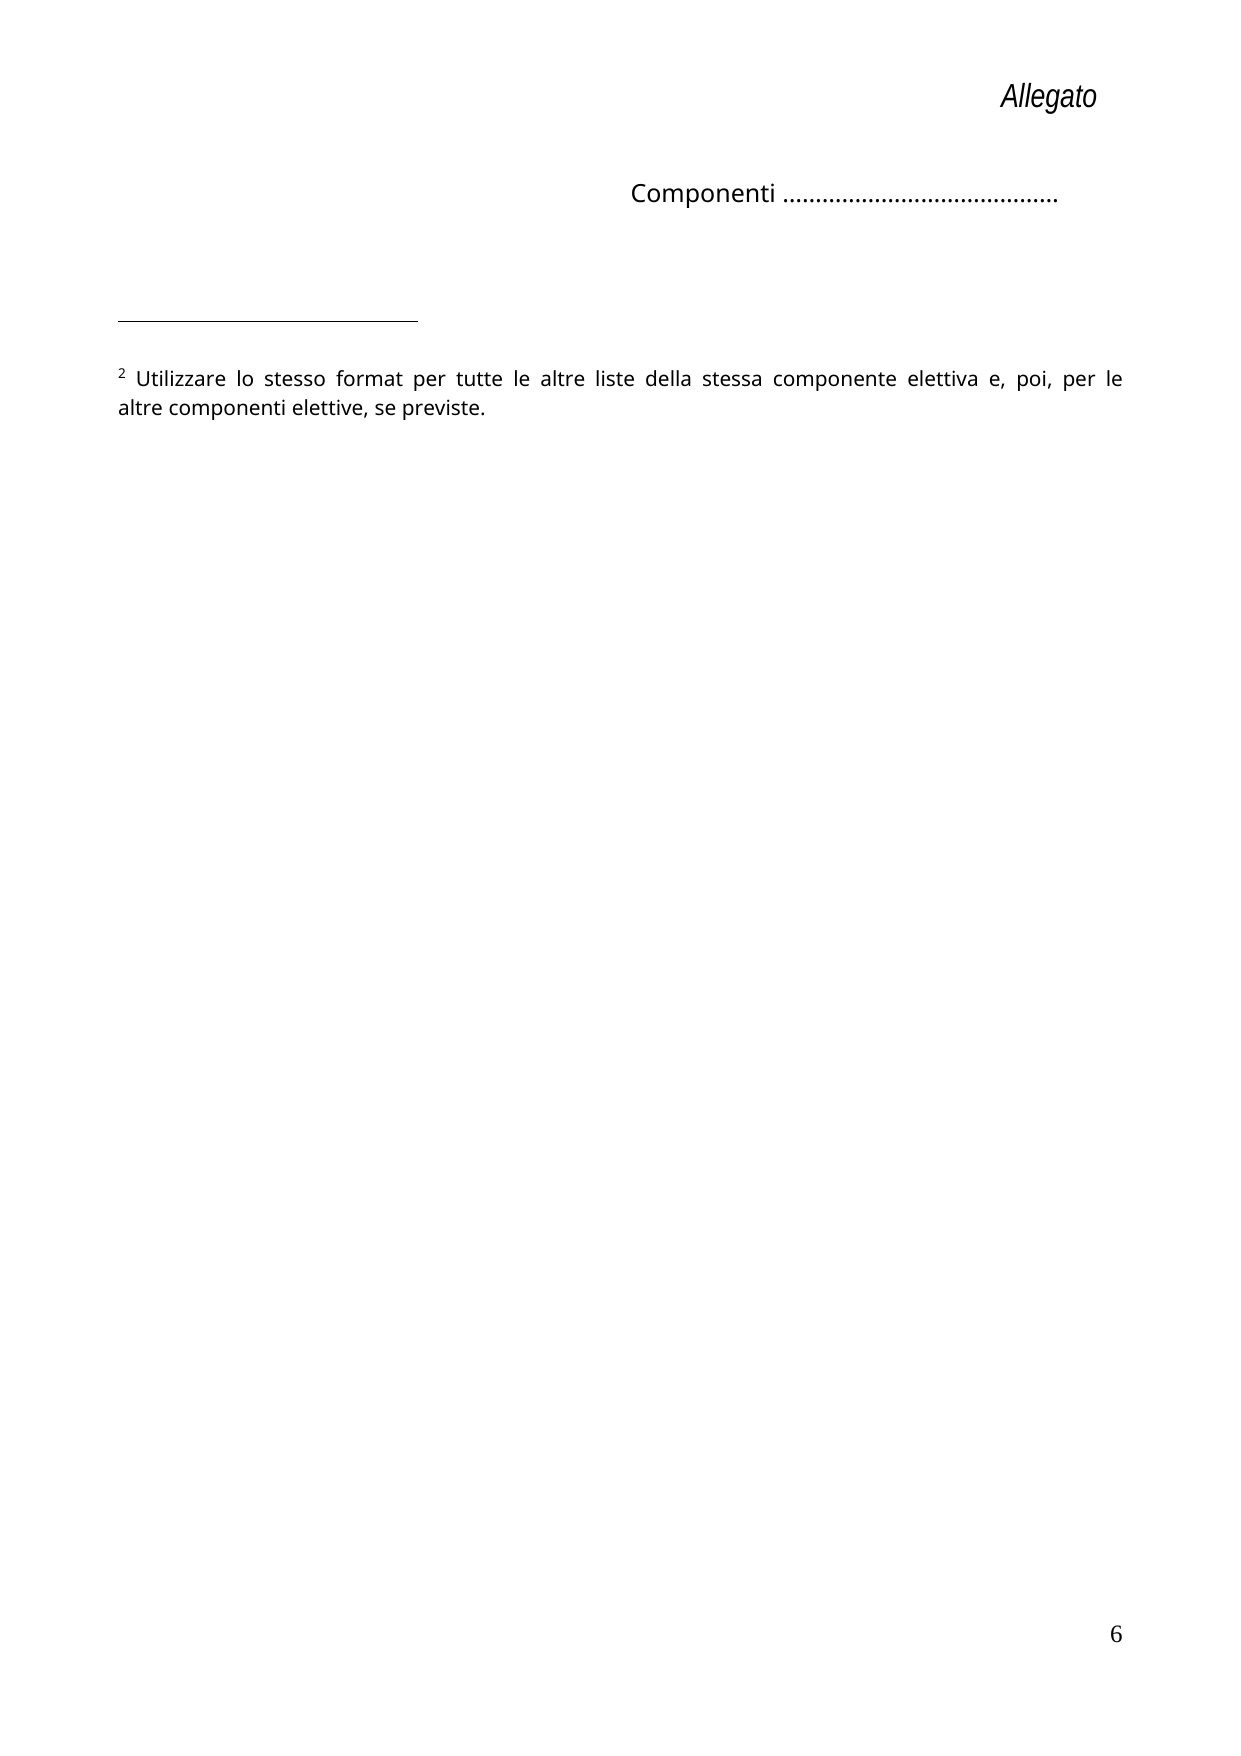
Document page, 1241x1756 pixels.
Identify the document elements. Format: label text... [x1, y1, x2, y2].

text Componenti …………………………………… [630, 176, 1147, 210]
text 2 Utilizzare lo stesso format per tutte le altre liste della stessa componente elettiva e, poi, per le altre componenti elettive, se previste. [118, 364, 1147, 421]
